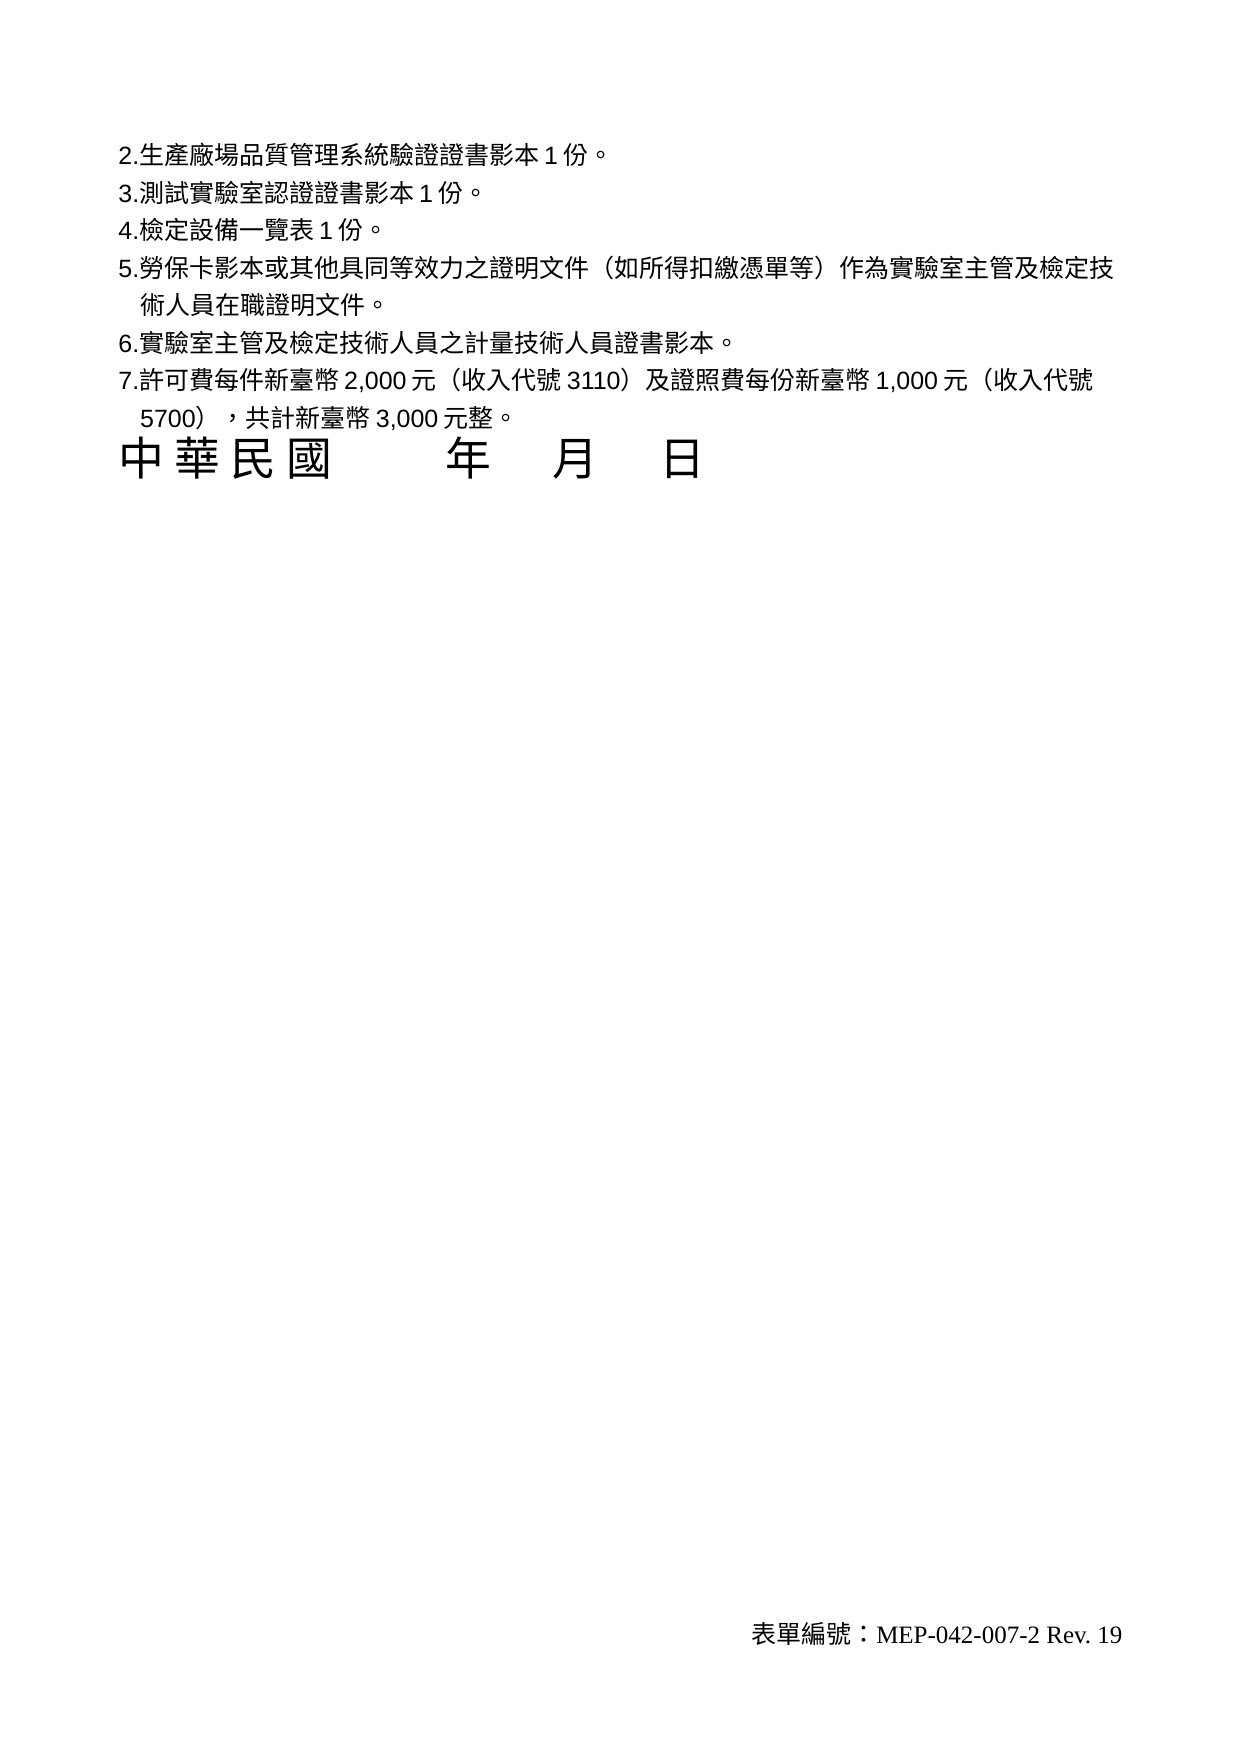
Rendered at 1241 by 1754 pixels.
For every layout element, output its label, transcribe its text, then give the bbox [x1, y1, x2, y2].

text 6.實驗室主管及檢定技術人員之計量技術人員證書影本。 [118, 322, 1122, 360]
text 3.測試實驗室認證證書影本1份。 [118, 172, 1122, 210]
text 2.生產廠場品質管理系統驗證證書影本1份。 [118, 135, 1122, 172]
text 4.檢定設備一覽表1份。 [118, 210, 1122, 247]
text 中 華 民 國 年 月 日 [118, 435, 1122, 485]
text 7.許可費每件新臺幣2,000元（收入代號3110）及證照費每份新臺幣1,000元（收入代號5700），共計新臺幣3,000元整。 [118, 360, 1122, 435]
text 5.勞保卡影本或其他具同等效力之證明文件（如所得扣繳憑單等）作為實驗室主管及檢定技術人員在職證明文件。 [118, 247, 1122, 322]
